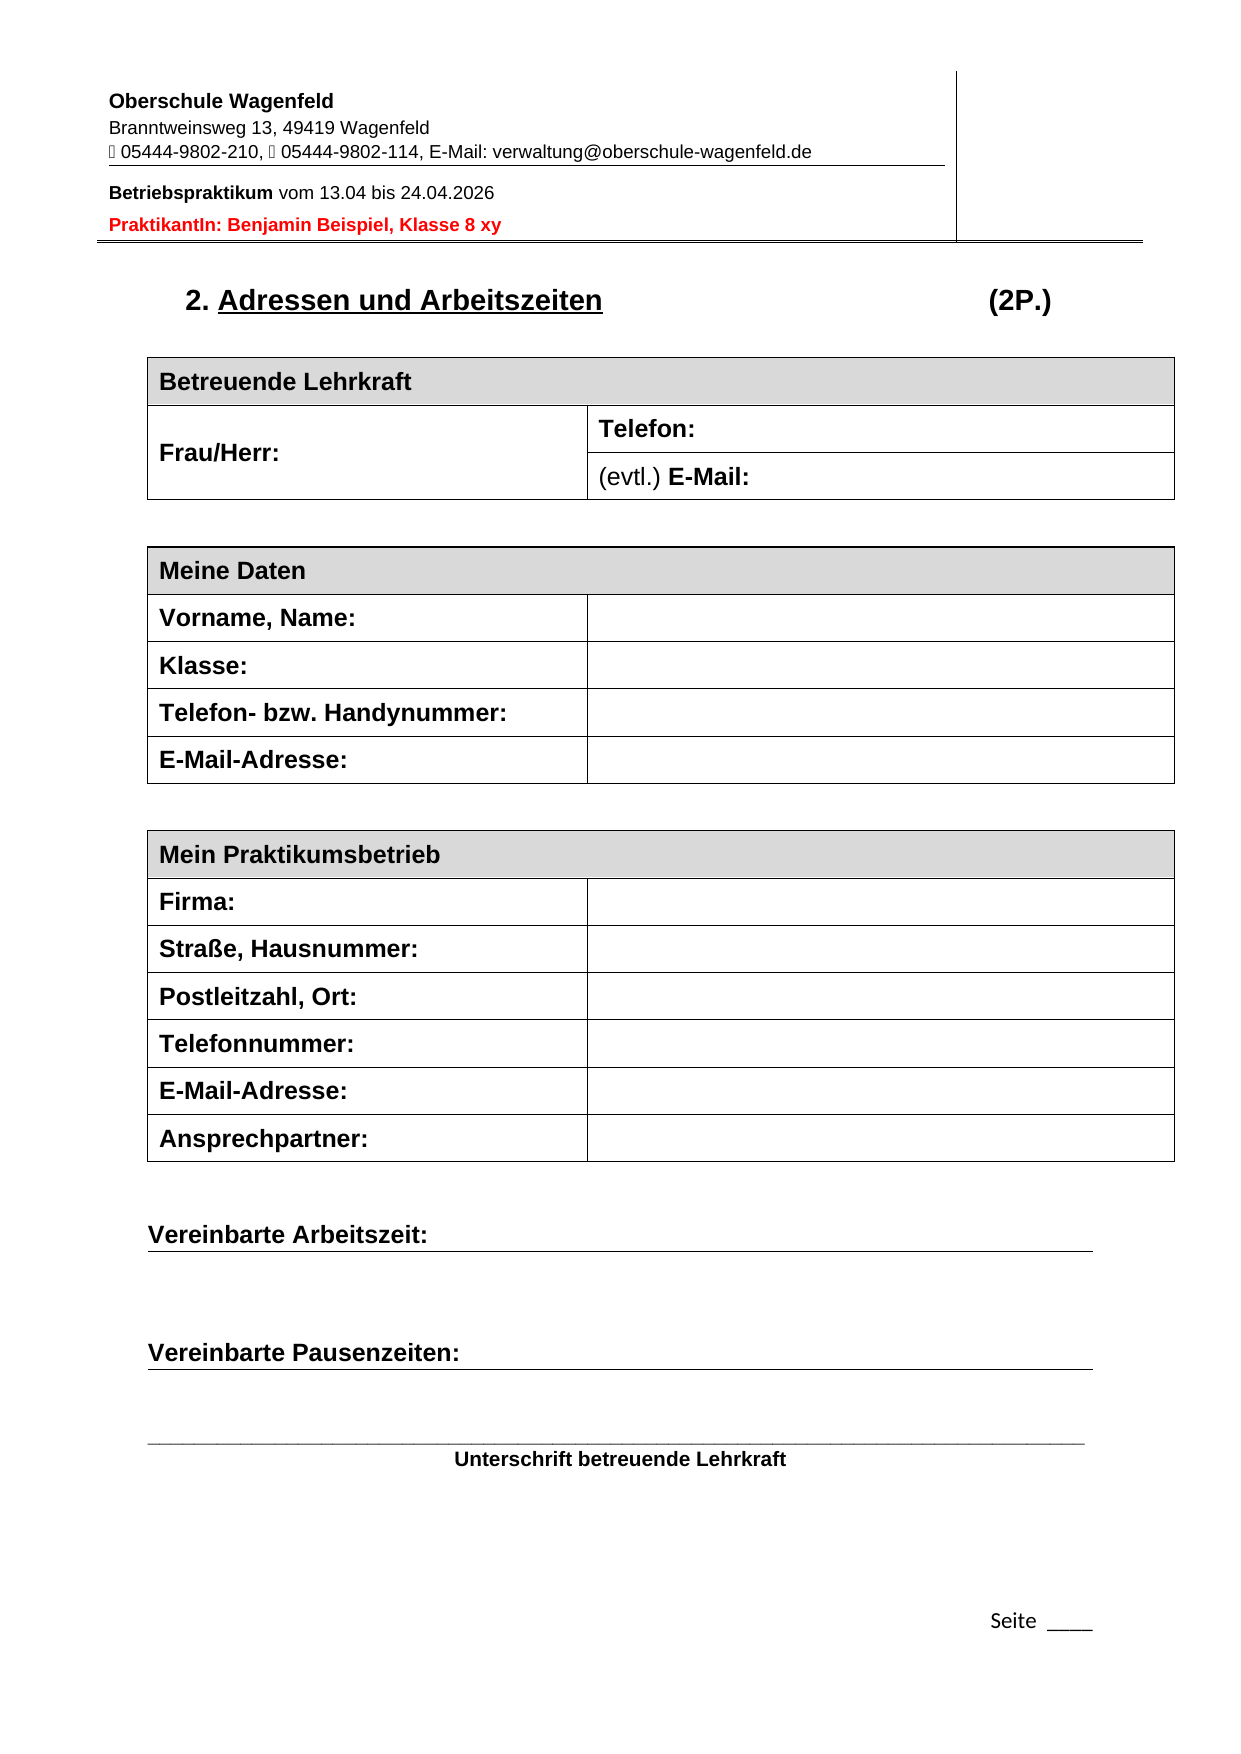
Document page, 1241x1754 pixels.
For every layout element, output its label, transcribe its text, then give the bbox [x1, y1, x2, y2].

table_cell [588, 879, 1174, 925]
table_cell [588, 689, 1174, 736]
text _________________________________________________________________________________ [148, 1422, 1101, 1446]
table_cell [148, 784, 587, 830]
table_cell Postleitzahl, Ort: [148, 973, 587, 1019]
table_cell Meine Daten [148, 548, 1174, 594]
table_cell Mein Praktikumsbetrieb [148, 831, 1174, 877]
text 2. Adressen und Arbeitszeiten (2P.) [185, 283, 1093, 317]
text Vereinbarte Pausenzeiten: [148, 1338, 1093, 1369]
table_cell Ansprechpartner: [148, 1115, 587, 1161]
table_cell Firma: [148, 879, 587, 925]
table_cell E-Mail-Adresse: [148, 737, 587, 783]
table_cell [588, 1115, 1174, 1161]
table_cell Telefonnummer: [148, 1020, 587, 1067]
table_cell [588, 737, 1174, 783]
table_cell [588, 1020, 1174, 1067]
table_cell [588, 926, 1174, 972]
table_cell Telefon- bzw. Handynummer: [148, 689, 587, 736]
table_cell Klasse: [148, 642, 587, 688]
table_cell (evtl.) E-Mail: [588, 453, 1174, 499]
table_cell Straße, Hausnummer: [148, 926, 587, 972]
table_cell [588, 973, 1174, 1019]
table_cell [587, 784, 1174, 830]
table_cell E-Mail-Adresse: [148, 1068, 587, 1114]
table_cell [588, 595, 1174, 641]
table_cell Vorname, Name: [148, 595, 587, 641]
table_cell Telefon: [588, 406, 1174, 452]
table_cell [587, 500, 1174, 546]
table_cell [588, 1068, 1174, 1114]
table_cell [148, 500, 587, 546]
text Unterschrift betreuende Lehrkraft [148, 1446, 1093, 1470]
table_cell Frau/Herr: [148, 406, 587, 499]
table_header Betreuende Lehrkraft [148, 358, 1174, 404]
table_cell [588, 642, 1174, 688]
text Vereinbarte Arbeitszeit: [148, 1220, 1093, 1251]
